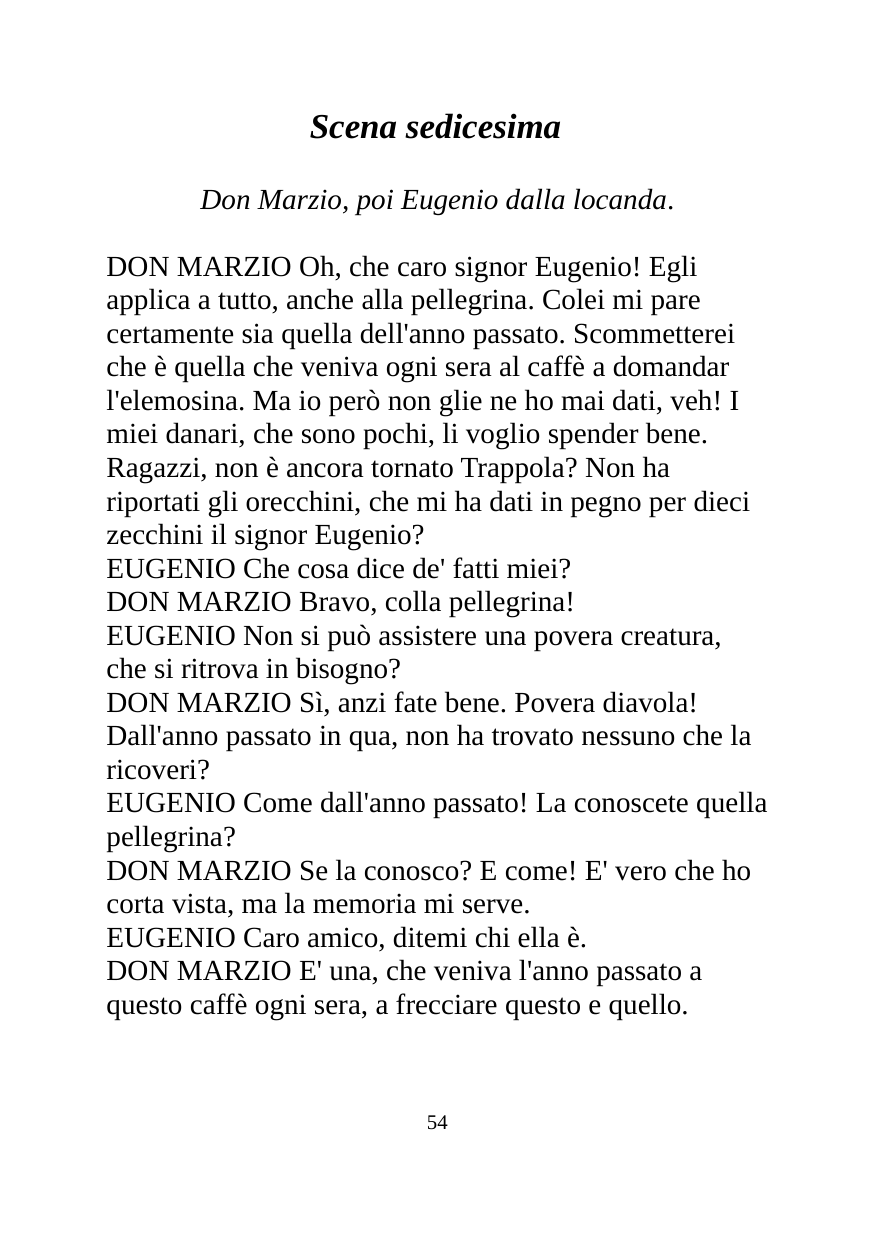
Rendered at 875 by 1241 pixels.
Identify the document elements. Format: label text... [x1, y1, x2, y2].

text EUGENIO Come dall'anno passato! La conoscete quella pellegrina? [106, 786, 768, 853]
text EUGENIO Non si può assistere una povera creatura, che si ritrova in bisogno? [106, 618, 768, 685]
text DON MARZIO Se la conosco? E come! E' vero che ho corta vista, ma la memoria mi serve. [106, 853, 768, 920]
text DON MARZIO Bravo, colla pellegrina! [106, 584, 768, 618]
text DON MARZIO Sì, anzi fate bene. Povera diavola! Dall'anno passato in qua, non ha trovato nessuno che la ricoveri? [106, 685, 768, 786]
text EUGENIO Che cosa dice de' fatti miei? [106, 551, 768, 584]
text EUGENIO Caro amico, ditemi chi ella è. [106, 920, 768, 953]
text DON MARZIO Oh, che caro signor Eugenio! Egli applica a tutto, anche alla pellegrina. Colei mi pare certamente sia quella dell'anno passato. Scommetterei che è quella che veniva ogni sera al caffè a domandar l'elemosina. Ma io però non glie ne ho mai dati, veh! I miei danari, che sono pochi, li voglio spender bene. Ragazzi, non è ancora tornato Trappola? Non ha riportati gli orecchini, che mi ha dati in pegno per dieci zecchini il signor Eugenio? [106, 249, 768, 551]
text DON MARZIO E' una, che veniva l'anno passato a questo caffè ogni sera, a frecciare questo e quello. [106, 953, 768, 1020]
subtitle Scena sedicesima [106, 106, 768, 146]
text Don Marzio, poi Eugenio dalla locanda. [106, 182, 768, 215]
